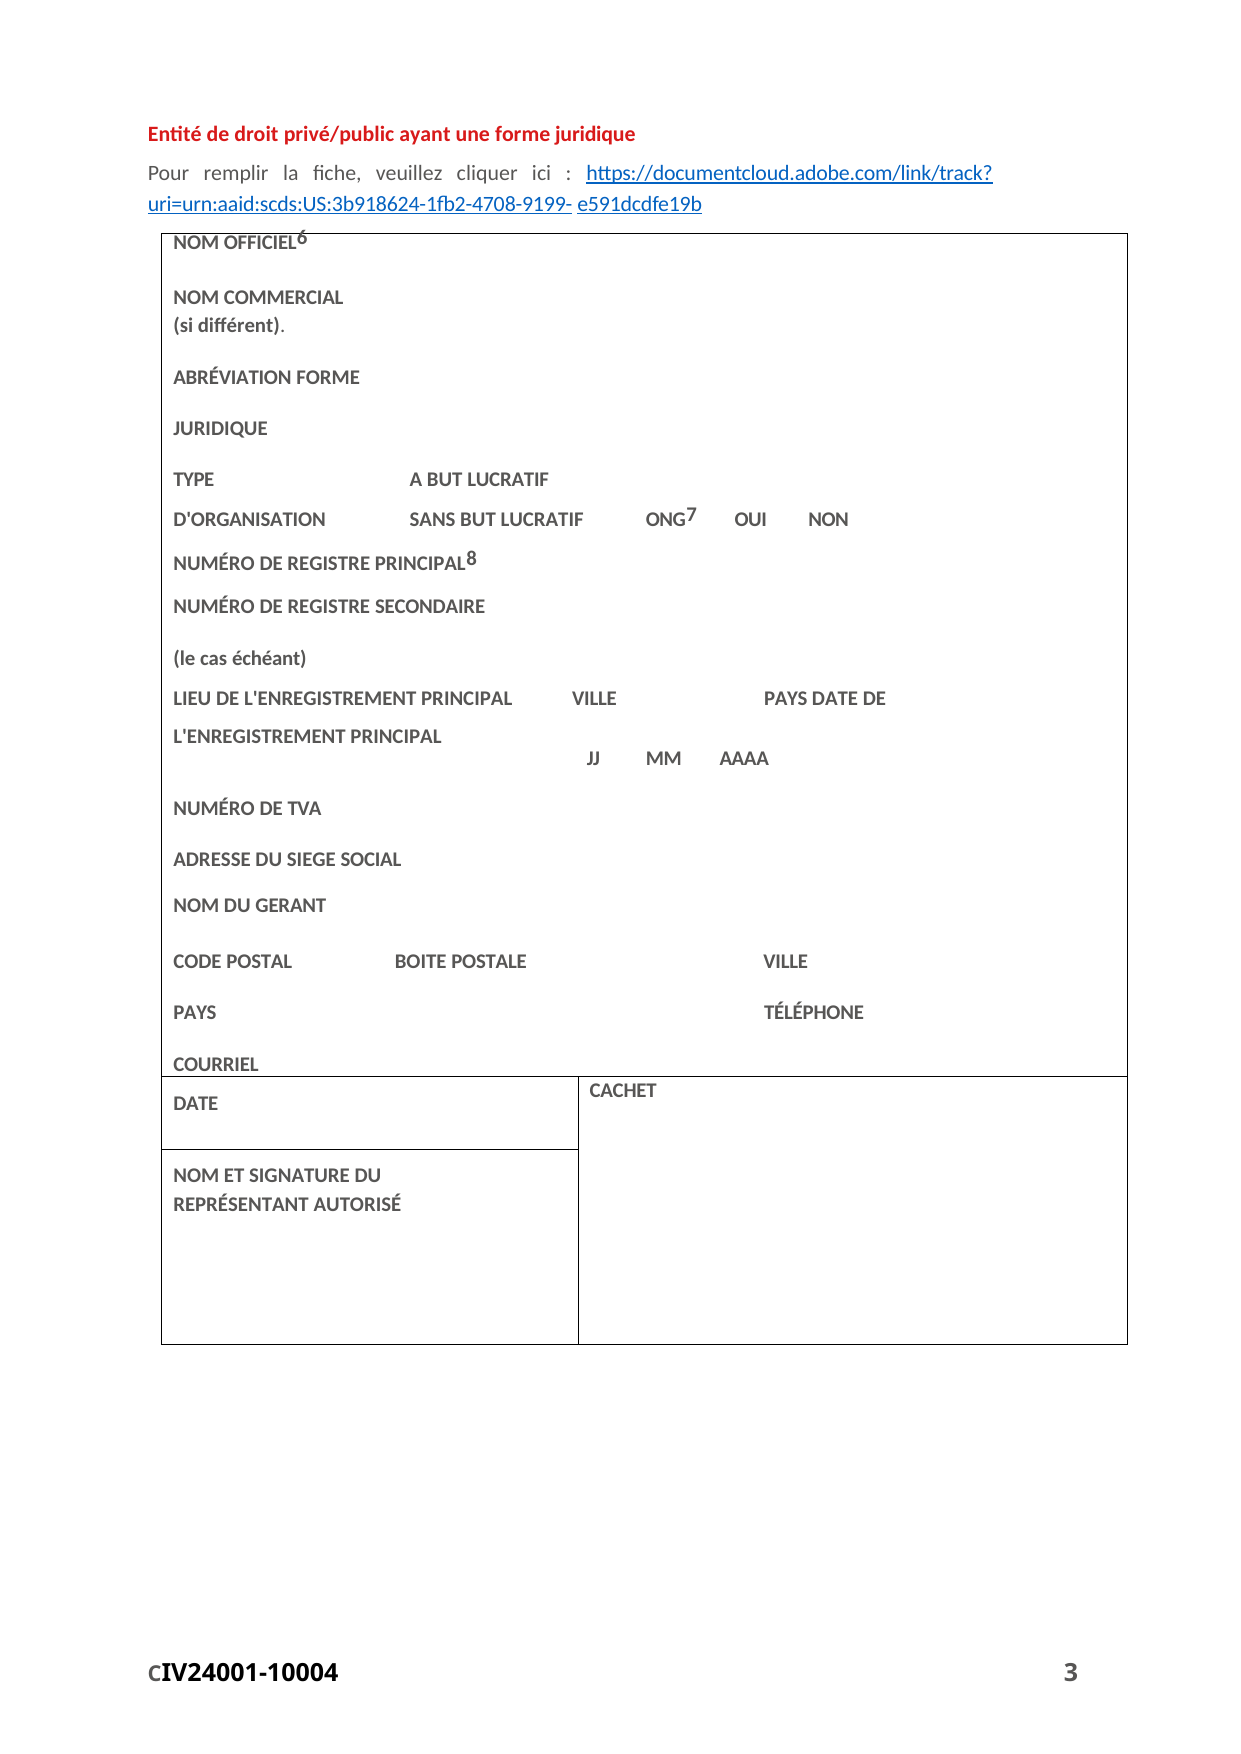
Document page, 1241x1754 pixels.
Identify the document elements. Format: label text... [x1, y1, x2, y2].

table_header NOM OFFICIEL6 NOM COMMERCIAL (si différent). ABRÉVIATION FORME JURIDIQUE TYPE A BUT LUCRATIF D'ORGANISATION SANS BUT LUCRATIF ONG7 OUI NON NUMÉRO DE REGISTRE PRINCIPAL8 NUMÉRO DE REGISTRE SECONDAIRE (le cas échéant) LIEU DE L'ENREGISTREMENT PRINCIPAL VILLE PAYS DATE DE L'ENREGISTREMENT PRINCIPAL JJ MM AAAA NUMÉRO DE TVA ADRESSE DU SIEGE SOCIAL NOM DU GERANT CODE POSTAL BOITE POSTALE VILLE PAYS TÉLÉPHONE COURRIEL [162, 234, 1127, 1076]
table_cell NOM ET SIGNATURE DU REPRÉSENTANT AUTORISÉ [162, 1150, 578, 1344]
text Pour remplir la fiche, veuillez cliquer ici : https://documentcloud.adobe.com/link/track?uri=urn:aaid:scds:US:3b918624-1fb2-4708-9199- e591dcdfe19b [148, 159, 992, 217]
table_cell CACHET [579, 1077, 1127, 1344]
subtitle Entité de droit privé/public ayant une forme juridique [148, 120, 1093, 147]
table_cell DATE [162, 1077, 578, 1149]
